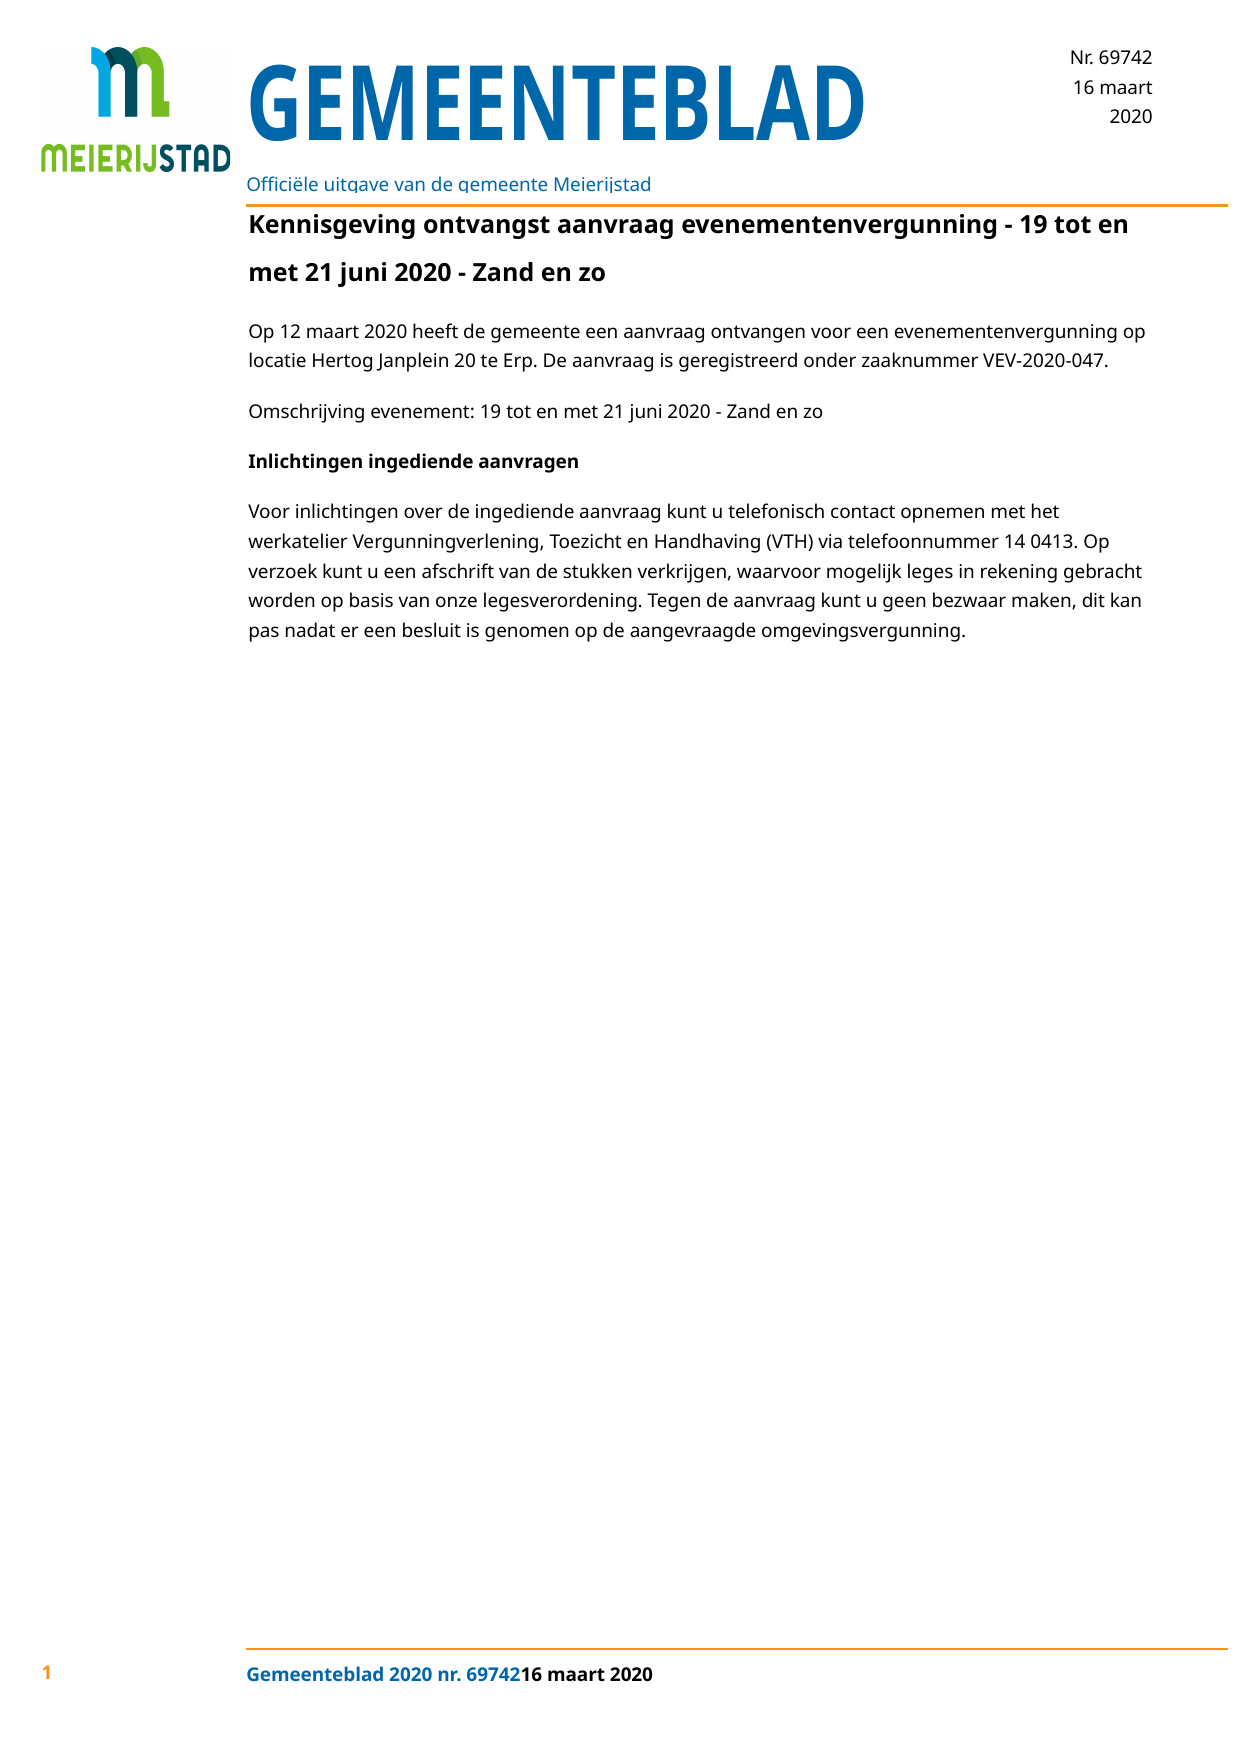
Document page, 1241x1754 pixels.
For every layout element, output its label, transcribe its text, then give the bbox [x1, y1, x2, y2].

picture [41, 47, 231, 172]
text Omschrijving evenement: 19 tot en met 21 juni 2020 - Zand en zo [248, 398, 1152, 424]
text Op 12 maart 2020 heeft de gemeente een aanvraag ontvangen voor een evenementenvergunning op locatie Hertog Janplein 20 te Erp. De aanvraag is geregistreerd onder zaaknummer VEV-2020-047. [248, 318, 1152, 373]
text Inlichtingen ingediende aanvragen [248, 448, 1152, 474]
text Voor inlichtingen over de ingediende aanvraag kunt u telefonisch contact opnemen met het werkatelier Vergunningverlening, Toezicht en Handhaving (VTH) via telefoonnummer 14 0413. Op verzoek kunt u een afschrift van de stukken verkrijgen, waarvoor mogelijk leges in rekening gebracht worden op basis van onze legesverordening. Tegen de aanvraag kunt u geen bezwaar maken, dit kan pas nadat er een besluit is genomen op de aangevraagde omgevingsvergunning. [248, 499, 1152, 643]
text Kennisgeving ontvangst aanvraag evenementenvergunning - 19 tot en met 21 juni 2020 - Zand en zo [248, 207, 1152, 288]
